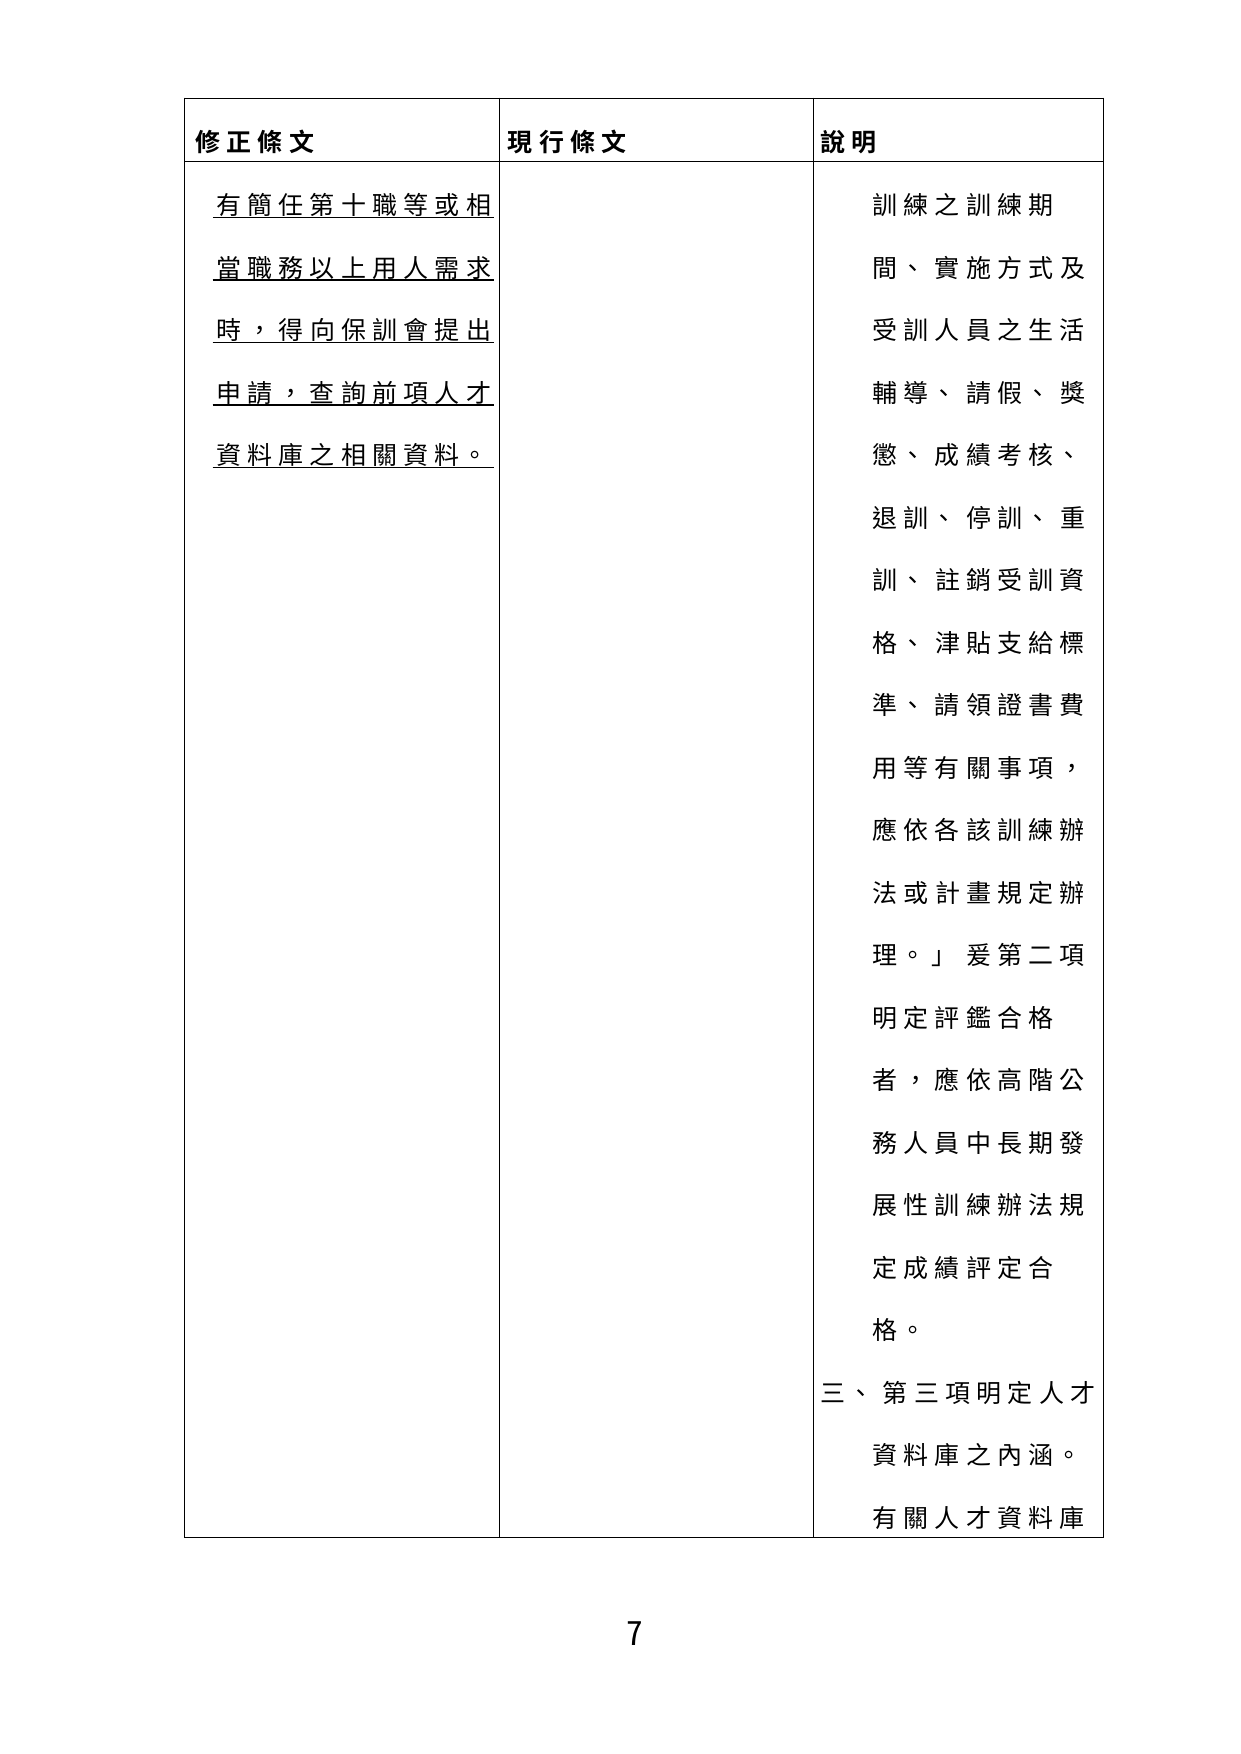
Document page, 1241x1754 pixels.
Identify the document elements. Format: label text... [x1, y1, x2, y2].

table_cell 訓練之訓練期間、實施方式及受訓人員之生活輔導、請假、獎懲、成績考核、退訓、停訓、重訓、註銷受訓資格、津貼支給標準、請領證書費用等有關事項，應依各該訓練辦法或計畫規定辦理。」爰第二項明定評鑑合格者，應依高階公務人員中長期發展性訓練辦法規定成績評定合格。 三、第三項明定人才資料庫之內涵。有關人才資料庫 [814, 162, 1103, 1537]
table_header 說明 [814, 99, 1103, 161]
table_header 修正條文 [185, 99, 499, 161]
table_header 現行條文 [500, 99, 813, 161]
table_cell [500, 162, 813, 1537]
table_cell 有簡任第十職等或相當職務以上用人需求時，得向保訓會提出申請，查詢前項人才資料庫之相關資料。 [185, 162, 499, 1537]
